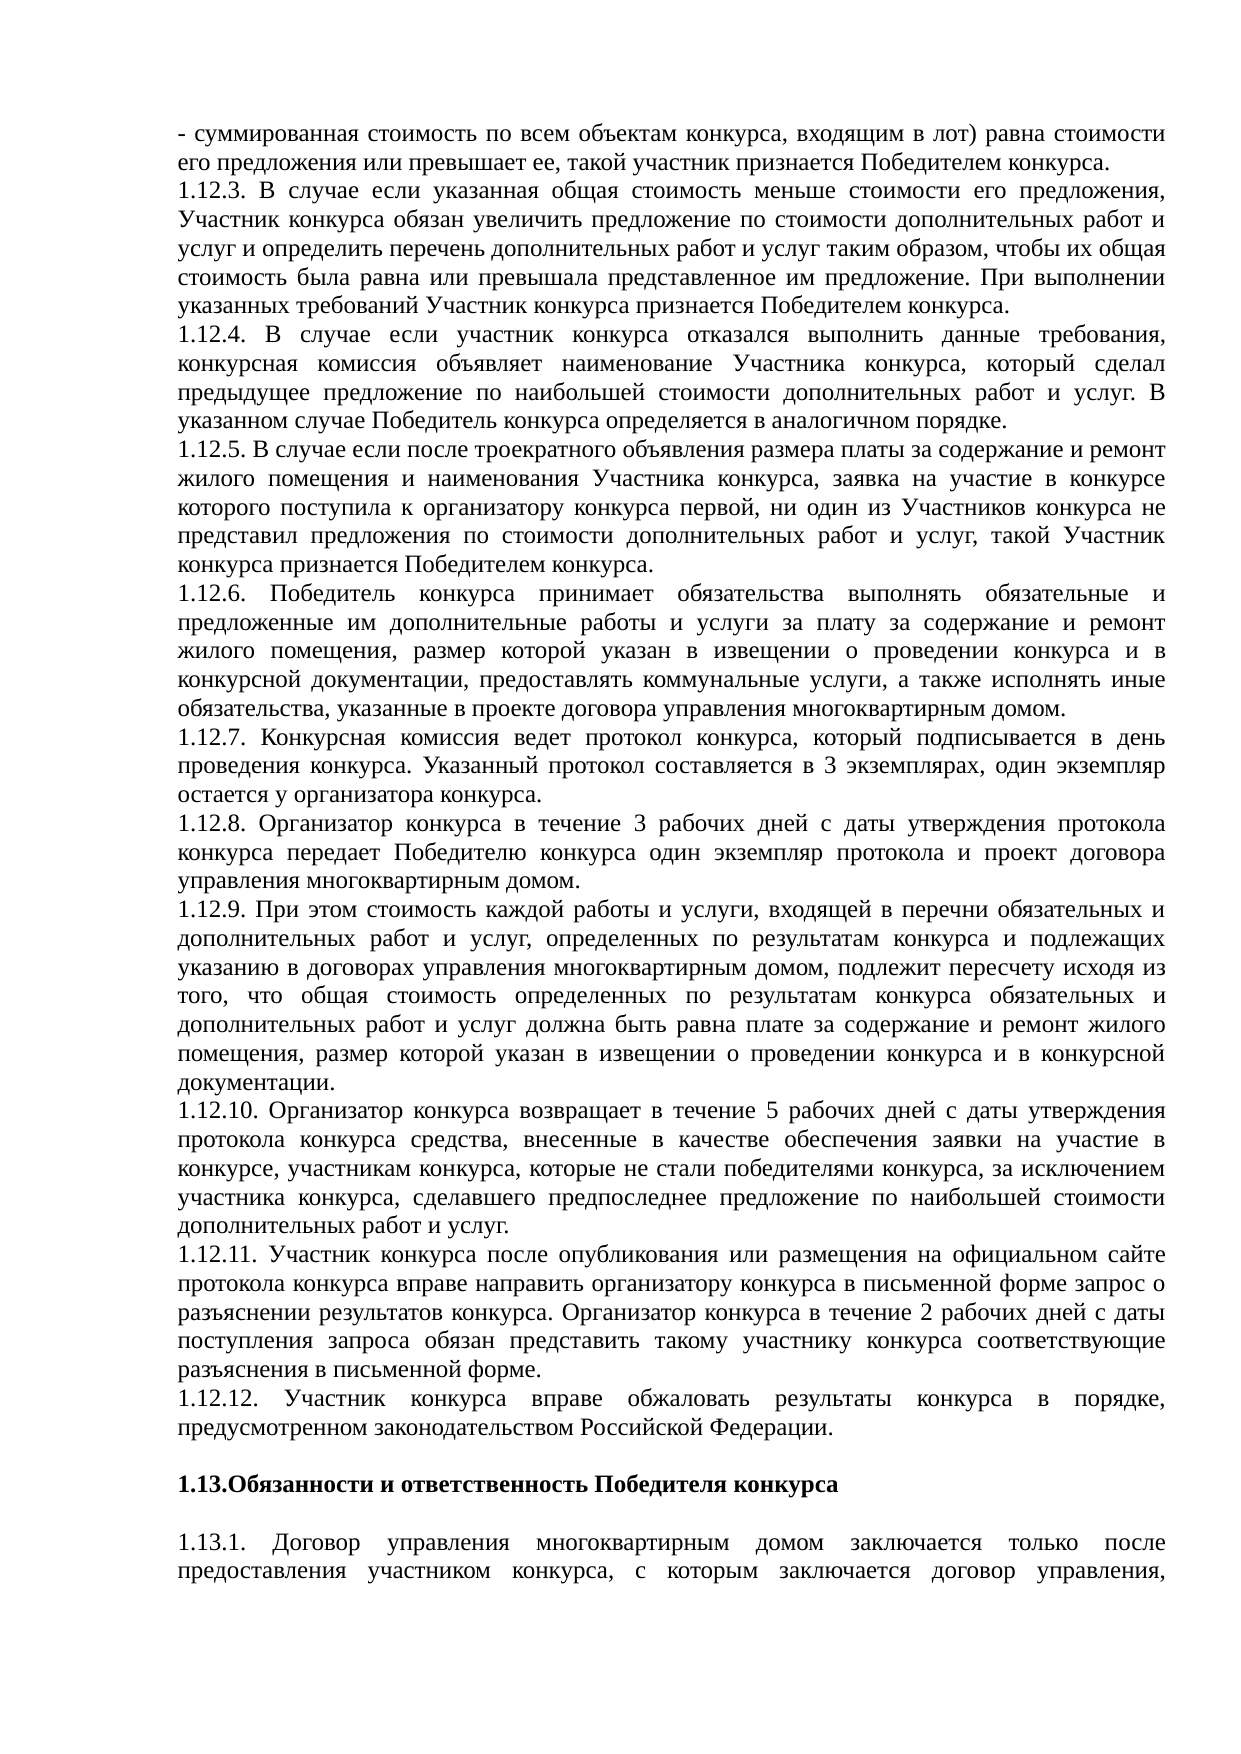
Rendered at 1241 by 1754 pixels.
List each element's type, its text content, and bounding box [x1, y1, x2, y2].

text 1.12.12. Участник конкурса вправе обжаловать результаты конкурса в порядке, предусмотренном законодательством Российской Федерации. [177, 1383, 1167, 1441]
text 1.12.8. Организатор конкурса в течение 3 рабочих дней с даты утверждения протокола конкурса передает Победителю конкурса один экземпляр протокола и проект договора управления многоквартирным домом. [177, 808, 1167, 894]
text 1.12.5. В случае если после троекратного объявления размера платы за содержание и ремонт жилого помещения и наименования Участника конкурса, заявка на участие в конкурсе которого поступила к организатору конкурса первой, ни один из Участников конкурса не представил предложения по стоимости дополнительных работ и услуг, такой Участник конкурса признается Победителем конкурса. [177, 434, 1167, 578]
text 1.12.11. Участник конкурса после опубликования или размещения на официальном сайте протокола конкурса вправе направить организатору конкурса в письменной форме запрос о разъяснении результатов конкурса. Организатор конкурса в течение 2 рабочих дней с даты поступления запроса обязан представить такому участнику конкурса соответствующие разъяснения в письменной форме. [177, 1239, 1167, 1383]
text 1.13.1. Договор управления многоквартирным домом заключается только после предоставления участником конкурса, с которым заключается договор управления, [177, 1527, 1167, 1584]
text 1.12.10. Организатор конкурса возвращает в течение 5 рабочих дней с даты утверждения протокола конкурса средства, внесенные в качестве обеспечения заявки на участие в конкурсе, участникам конкурса, которые не стали победителями конкурса, за исключением участника конкурса, сделавшего предпоследнее предложение по наибольшей стоимости дополнительных работ и услуг. [177, 1096, 1167, 1239]
text 1.12.6. Победитель конкурса принимает обязательства выполнять обязательные и предложенные им дополнительные работы и услуги за плату за содержание и ремонт жилого помещения, размер которой указан в извещении о проведении конкурса и в конкурсной документации, предоставлять коммунальные услуги, а также исполнять иные обязательства, указанные в проекте договора управления многоквартирным домом. [177, 578, 1167, 722]
text - суммированная стоимость по всем объектам конкурса, входящим в лот) равна стоимости его предложения или превышает ее, такой участник признается Победителем конкурса. [177, 118, 1167, 176]
text 1.12.7. Конкурсная комиссия ведет протокол конкурса, который подписывается в день проведения конкурса. Указанный протокол составляется в 3 экземплярах, один экземпляр остается у организатора конкурса. [177, 722, 1167, 808]
text 1.12.3. В случае если указанная общая стоимость меньше стоимости его предложения, Участник конкурса обязан увеличить предложение по стоимости дополнительных работ и услуг и определить перечень дополнительных работ и услуг таким образом, чтобы их общая стоимость была равна или превышала представленное им предложение. При выполнении указанных требований Участник конкурса признается Победителем конкурса. [177, 176, 1167, 319]
text 1.12.9. При этом стоимость каждой работы и услуги, входящей в перечни обязательных и дополнительных работ и услуг, определенных по результатам конкурса и подлежащих указанию в договорах управления многоквартирным домом, подлежит пересчету исходя из того, что общая стоимость определенных по результатам конкурса обязательных и дополнительных работ и услуг должна быть равна плате за содержание и ремонт жилого помещения, размер которой указан в извещении о проведении конкурса и в конкурсной документации. [177, 894, 1167, 1096]
text 1.13.Обязанности и ответственность Победителя конкурса [177, 1469, 1167, 1498]
text 1.12.4. В случае если участник конкурса отказался выполнить данные требования, конкурсная комиссия объявляет наименование Участника конкурса, который сделал предыдущее предложение по наибольшей стоимости дополнительных работ и услуг. В указанном случае Победитель конкурса определяется в аналогичном порядке. [177, 319, 1167, 434]
